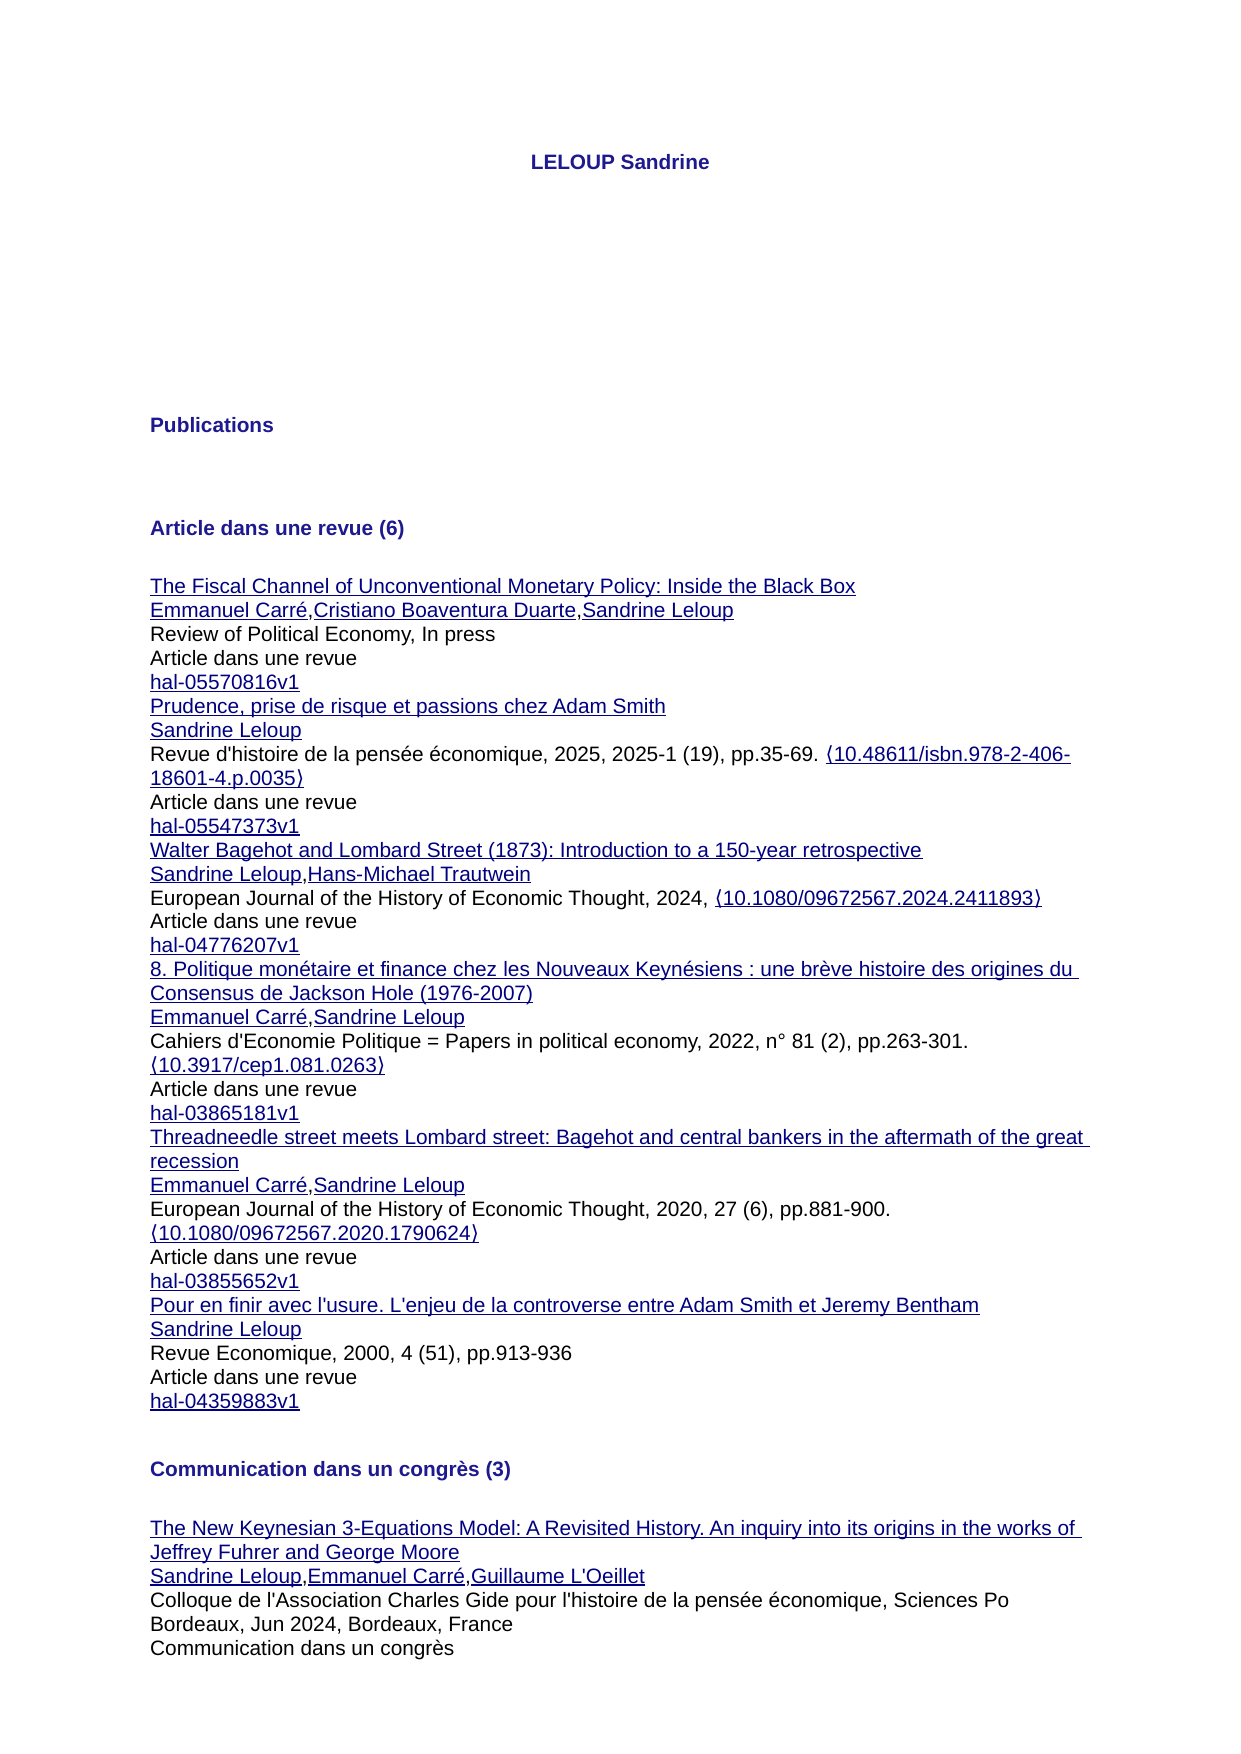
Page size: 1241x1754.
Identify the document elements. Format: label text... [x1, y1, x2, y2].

subtitle Article dans une revue (6) [150, 516, 1090, 539]
table_cell Threadneedle street meets Lombard street: Bagehot and central bankers in the aftermath of the great [150, 1125, 1090, 1146]
subtitle Publications [150, 412, 1090, 436]
subtitle Communication dans un congrès (3) [150, 1457, 1090, 1481]
table_header The New Keynesian 3-Equations Model: A Revisited History. An inquiry into its origins in the works of Jeffrey Fuhrer and George Moore Sandrine Leloup,Emmanuel Carré,Guillaume L'Oeillet Colloque de l'Association Charles Gide pour l'histoire de la pensée économique, Sciences Po Bordeaux, Jun 2024, Bordeaux, France Communication dans un congrès [150, 1516, 1090, 1659]
table_header The Fiscal Channel of Unconventional Monetary Policy: Inside the Black Box Emmanuel Carré,Cristiano Boaventura Duarte,Sandrine Leloup Review of Political Economy, In press Article dans une revue hal-05570816v1 [150, 574, 1090, 694]
table_cell Walter Bagehot and Lombard Street (1873): Introduction to a 150-year retrospective Sandrine Leloup,Hans-Michael Trautwein European Journal of the History of Economic Thought, 2024, ⟨10.1080/09672567.2024.2411893⟩ Article dans une revue hal-04776207v1 [150, 838, 1090, 957]
table_cell Prudence, prise de risque et passions chez Adam Smith Sandrine Leloup Revue d'histoire de la pensée économique, 2025, 2025-1 (19), pp.35-69. ⟨10.48611/isbn.978-2-406-18601-4.p.0035⟩ Article dans une revue hal-05547373v1 [150, 694, 1090, 837]
table_cell recession Emmanuel Carré,Sandrine Leloup European Journal of the History of Economic Thought, 2020, 27 (6), pp.881-900. ⟨10.1080/09672567.2020.1790624⟩ Article dans une revue hal-03855652v1 [150, 1147, 1090, 1293]
table_cell 8. Politique monétaire et finance chez les Nouveaux Keynésiens : une brève histoire des origines du Consensus de Jackson Hole (1976-2007) Emmanuel Carré,Sandrine Leloup Cahiers d'Economie Politique = Papers in political economy, 2022, n° 81 (2), pp.263-301. ⟨10.3917/cep1.081.0263⟩ Article dans une revue hal-03865181v1 [150, 957, 1090, 1125]
subtitle LELOUP Sandrine [150, 150, 1090, 174]
table_cell Pour en finir avec l'usure. L'enjeu de la controverse entre Adam Smith et Jeremy Bentham Sandrine Leloup Revue Economique, 2000, 4 (51), pp.913-936 Article dans une revue hal-04359883v1 [150, 1293, 1090, 1412]
